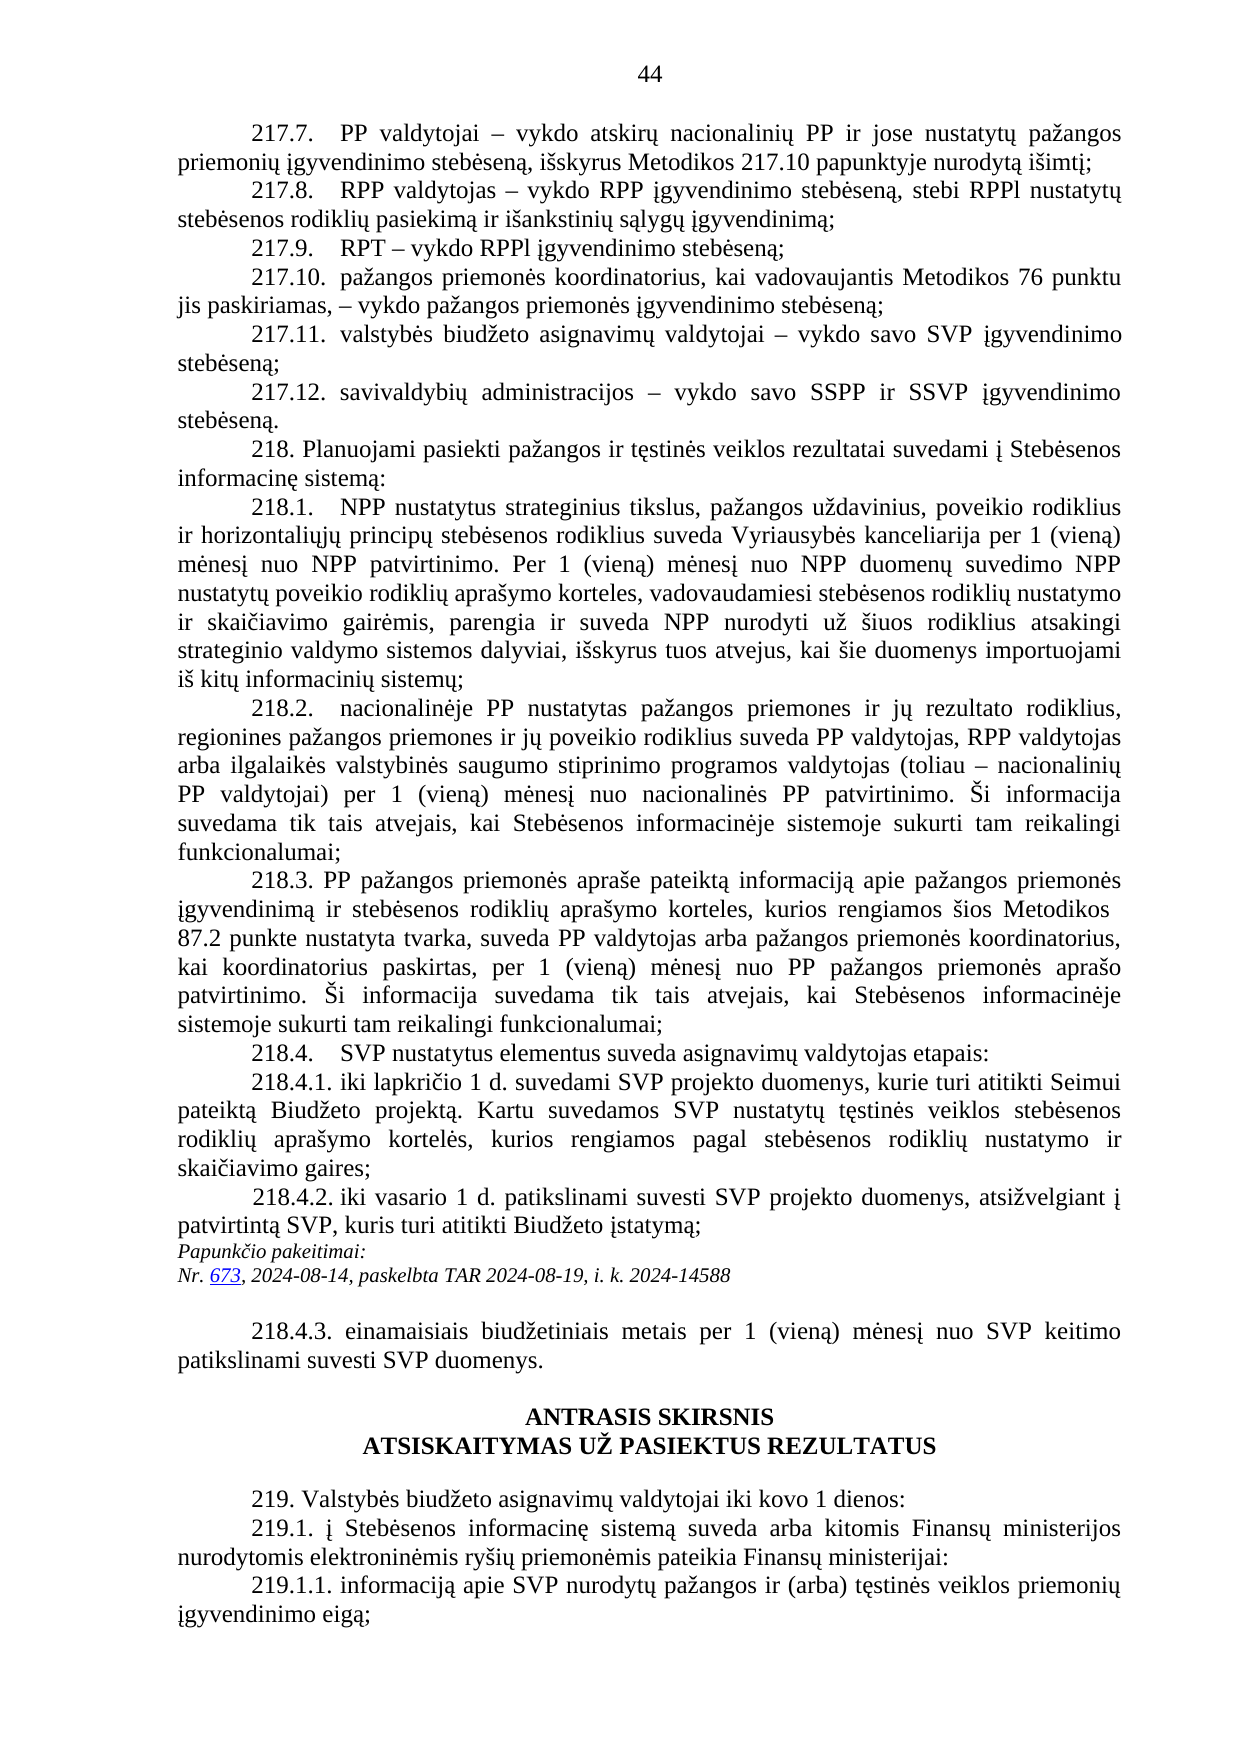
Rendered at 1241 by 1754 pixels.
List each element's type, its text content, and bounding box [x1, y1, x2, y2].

text 218.4.1. iki lapkričio 1 d. suvedami SVP projekto duomenys, kurie turi atitikti Seimui pateiktą Biudžeto projektą. Kartu suvedamos SVP nustatytų tęstinės veiklos stebėsenos rodiklių aprašymo kortelės, kurios rengiamos pagal stebėsenos rodiklių nustatymo ir skaičiavimo gaires; [177, 1067, 1122, 1182]
text 217.9. RPT – vykdo RPPl įgyvendinimo stebėseną; [177, 233, 1122, 262]
text 217.10. pažangos priemonės koordinatorius, kai vadovaujantis Metodikos 76 punktu jis paskiriamas, – vykdo pažangos priemonės įgyvendinimo stebėseną; [177, 262, 1122, 319]
text 219.1. į Stebėsenos informacinę sistemą suveda arba kitomis Finansų ministerijos nurodytomis elektroninėmis ryšių priemonėmis pateikia Finansų ministerijai: [177, 1513, 1122, 1570]
text Nr. 673, 2024-08-14, paskelbta TAR 2024-08-19, i. k. 2024-14588 [177, 1263, 1122, 1287]
text 217.12. savivaldybių administracijos – vykdo savo SSPP ir SSVP įgyvendinimo stebėseną. [177, 377, 1122, 434]
text 218.4. SVP nustatytus elementus suveda asignavimų valdytojas etapais: [177, 1038, 1122, 1067]
text 219.1.1. informaciją apie SVP nurodytų pažangos ir (arba) tęstinės veiklos priemonių įgyvendinimo eigą; [177, 1570, 1122, 1628]
text ANTRASIS SKIRSNIS [177, 1402, 1122, 1431]
text 218.1. NPP nustatytus strateginius tikslus, pažangos uždavinius, poveikio rodiklius ir horizontaliųjų principų stebėsenos rodiklius suveda Vyriausybės kanceliarija per 1 (vieną) mėnesį nuo NPP patvirtinimo. Per 1 (vieną) mėnesį nuo NPP duomenų suvedimo NPP nustatytų poveikio rodiklių aprašymo korteles, vadovaudamiesi stebėsenos rodiklių nustatymo ir skaičiavimo gairėmis, parengia ir suveda NPP nurodyti už šiuos rodiklius atsakingi strateginio valdymo sistemos dalyviai, išskyrus tuos atvejus, kai šie duomenys importuojami iš kitų informacinių sistemų; [177, 492, 1122, 693]
text 218.2. nacionalinėje PP nustatytas pažangos priemones ir jų rezultato rodiklius, regionines pažangos priemones ir jų poveikio rodiklius suveda PP valdytojas, RPP valdytojas arba ilgalaikės valstybinės saugumo stiprinimo programos valdytojas (toliau – nacionalinių PP valdytojai) per 1 (vieną) mėnesį nuo nacionalinės PP patvirtinimo. Ši informacija suvedama tik tais atvejais, kai Stebėsenos informacinėje sistemoje sukurti tam reikalingi funkcionalumai; [177, 693, 1122, 866]
text 218.3. PP pažangos priemonės apraše pateiktą informaciją apie pažangos priemonės įgyvendinimą ir stebėsenos rodiklių aprašymo korteles, kurios rengiamos šios Metodikos 87.2 punkte nustatyta tvarka, suveda PP valdytojas arba pažangos priemonės koordinatorius, kai koordinatorius paskirtas, per 1 (vieną) mėnesį nuo PP pažangos priemonės aprašo patvirtinimo. Ši informacija suvedama tik tais atvejais, kai Stebėsenos informacinėje sistemoje sukurti tam reikalingi funkcionalumai; [177, 866, 1122, 1038]
text Papunkčio pakeitimai: [177, 1239, 1122, 1263]
text ATSISKAITYMAS UŽ PASIEKTUS REZULTATUS [177, 1431, 1122, 1460]
text 218.4.3. einamaisiais biudžetiniais metais per 1 (vieną) mėnesį nuo SVP keitimo patikslinami suvesti SVP duomenys. [177, 1316, 1122, 1374]
text 217.8. RPP valdytojas – vykdo RPP įgyvendinimo stebėseną, stebi RPPl nustatytų stebėsenos rodiklių pasiekimą ir išankstinių sąlygų įgyvendinimą; [177, 176, 1122, 233]
text 218.4.2. iki vasario 1 d. patikslinami suvesti SVP projekto duomenys, atsižvelgiant į patvirtintą SVP, kuris turi atitikti Biudžeto įstatymą; [177, 1182, 1122, 1239]
text 217.11. valstybės biudžeto asignavimų valdytojai – vykdo savo SVP įgyvendinimo stebėseną; [177, 319, 1122, 377]
text 219. Valstybės biudžeto asignavimų valdytojai iki kovo 1 dienos: [177, 1484, 1122, 1513]
text 218. Planuojami pasiekti pažangos ir tęstinės veiklos rezultatai suvedami į Stebėsenos informacinę sistemą: [177, 434, 1122, 492]
text 217.7. PP valdytojai – vykdo atskirų nacionalinių PP ir jose nustatytų pažangos priemonių įgyvendinimo stebėseną, išskyrus Metodikos 217.10 papunktyje nurodytą išimtį; [177, 118, 1122, 176]
